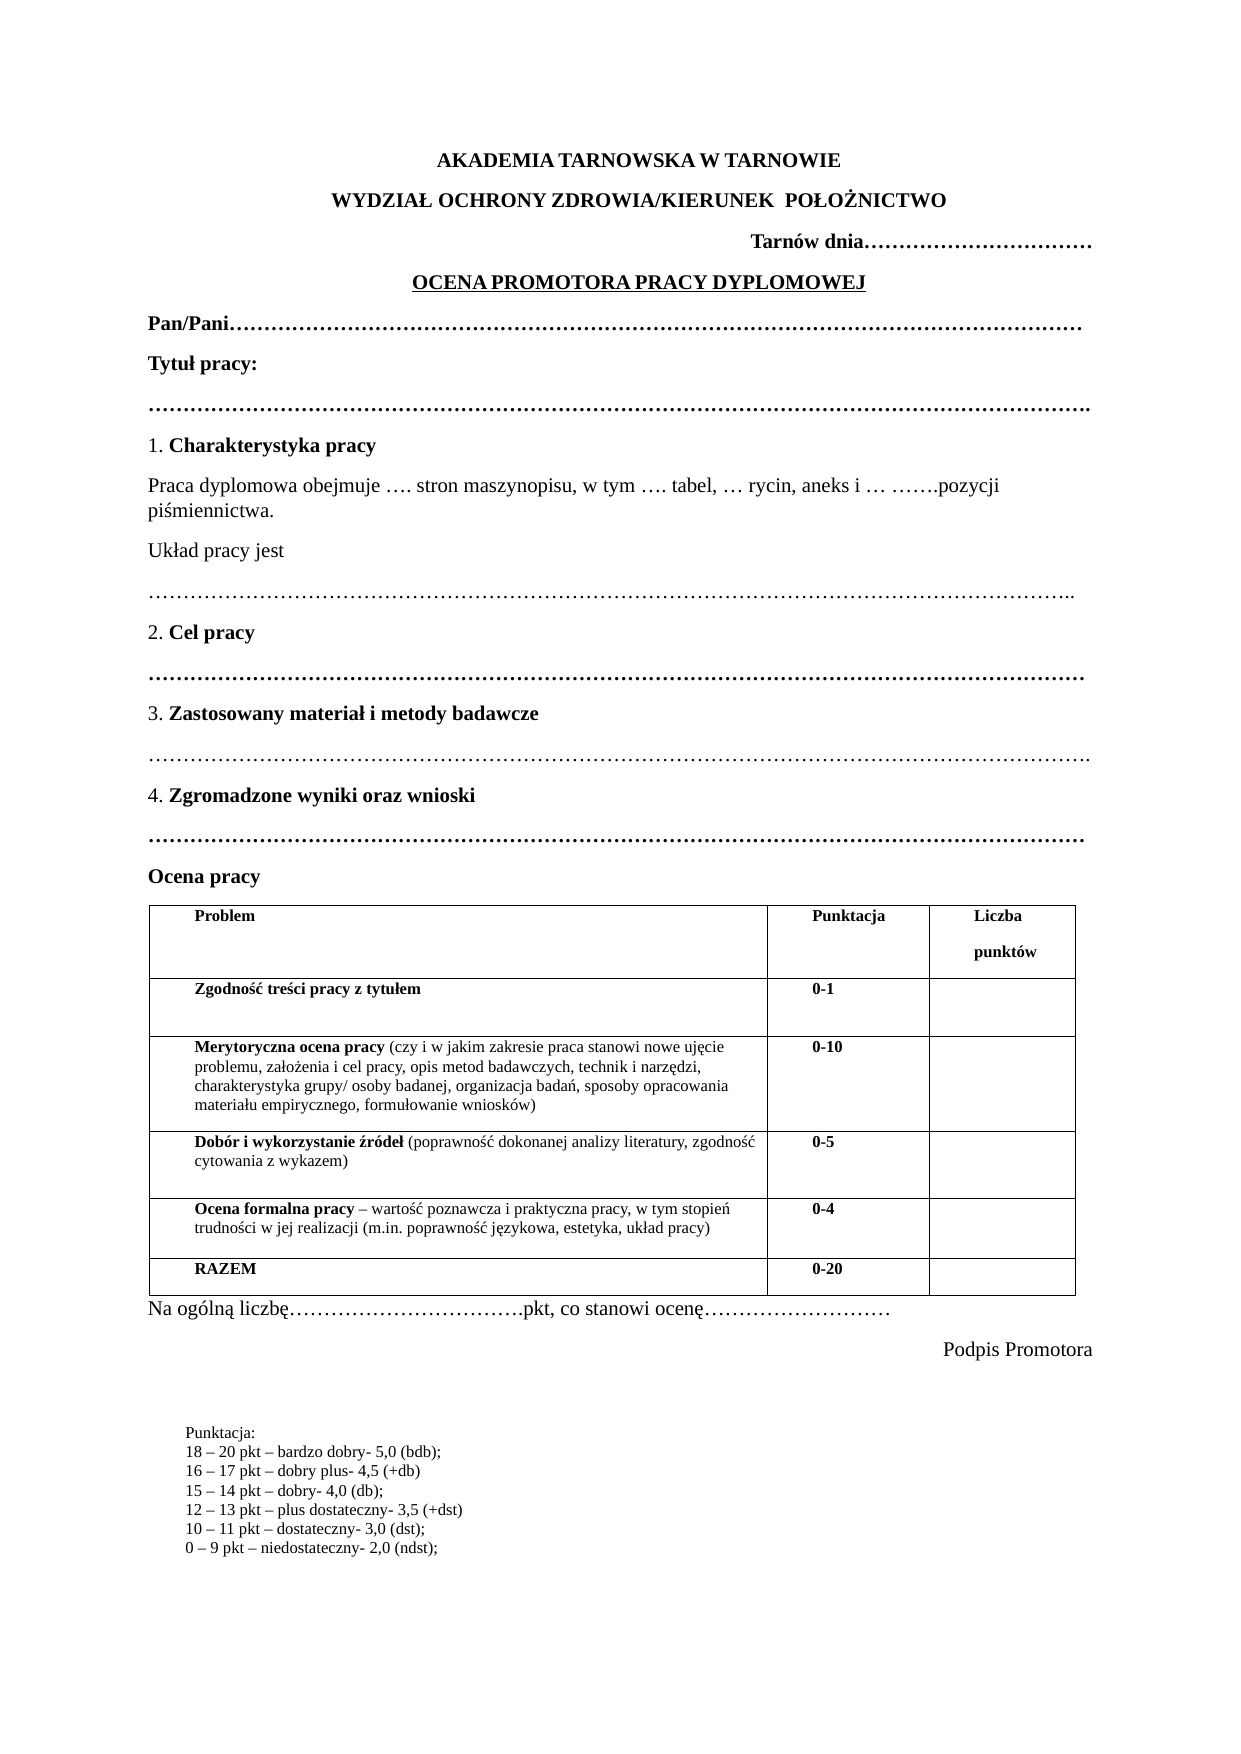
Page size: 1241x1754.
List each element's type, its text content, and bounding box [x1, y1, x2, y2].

text ………………………………………………………………………………………………………………………. [148, 392, 1093, 416]
text 4. Zgromadzone wyniki oraz wnioski [148, 783, 1093, 807]
table_cell Zgodność treści pracy z tytułem [150, 979, 767, 1036]
text Praca dyplomowa obejmuje …. stron maszynopisu, w tym …. tabel, … rycin, aneks i … …….pozycji piśmiennictwa. [148, 473, 1093, 522]
table_cell 0-10 [768, 1037, 929, 1131]
list 15 – 14 pkt – dobry- 4,0 (db); [185, 1480, 1093, 1499]
table_cell [930, 979, 1075, 1036]
text 1. Charakterystyka pracy [148, 433, 1093, 457]
table_cell Merytoryczna ocena pracy (czy i w jakim zakresie praca stanowi nowe ujęcie problemu, założenia i cel pracy, opis metod badawczych, technik i narzędzi, charakterystyka grupy/ osoby badanej, organizacja badań, sposoby opracowania materiału empirycznego, formułowanie wniosków) [150, 1037, 767, 1131]
table_header Punktacja [768, 906, 929, 977]
list OCENA PROMOTORA PRACY DYPLOMOWEJ [185, 270, 1093, 294]
text Ocena pracy [148, 864, 1093, 888]
list Tarnów dnia…………………………… [185, 229, 1093, 253]
text Układ pracy jest [148, 538, 1093, 562]
list Punktacja: [185, 1423, 1093, 1442]
table_header Problem [150, 906, 767, 977]
text 3. Zastosowany materiał i metody badawcze [148, 701, 1093, 725]
table_cell 0-4 [768, 1199, 929, 1258]
table_cell [930, 1037, 1075, 1131]
table_cell [930, 1132, 1075, 1198]
list 10 – 11 pkt – dostateczny- 3,0 (dst); [185, 1519, 1093, 1538]
text Podpis Promotora [148, 1337, 1093, 1361]
list WYDZIAŁ OCHRONY ZDROWIA/KIERUNEK POŁOŻNICTWO [185, 188, 1093, 212]
text ……………………………………………………………………………………………………………………… [148, 660, 1093, 684]
table_cell [930, 1259, 1075, 1295]
text Tytuł pracy: [148, 351, 1093, 375]
table_cell Ocena formalna pracy – wartość poznawcza i praktyczna pracy, w tym stopień trudności w jej realizacji (m.in. poprawność językowa, estetyka, układ pracy) [150, 1199, 767, 1258]
table_cell Dobór i wykorzystanie źródeł (poprawność dokonanej analizy literatury, zgodność cytowania z wykazem) [150, 1132, 767, 1198]
list 16 – 17 pkt – dobry plus- 4,5 (+db) [185, 1461, 1093, 1480]
text Pan/Pani…………………………………………………………………………………………………………… [148, 311, 1093, 334]
text ……………………………………………………………………………………………………………………… [148, 823, 1093, 847]
table_cell 0-5 [768, 1132, 929, 1198]
table_cell 0-20 [768, 1259, 929, 1295]
text Na ogólną liczbę…………………………….pkt, co stanowi ocenę……………………… [148, 1296, 1093, 1320]
table_header Liczba punktów [930, 906, 1075, 977]
list 18 – 20 pkt – bardzo dobry- 5,0 (bdb); [185, 1442, 1093, 1461]
list AKADEMIA TARNOWSKA W TARNOWIE [185, 148, 1093, 172]
text ………………………………………………………………………………………………………………………. [148, 742, 1093, 766]
table_cell [930, 1199, 1075, 1258]
text …………………………………………………………………………………………………………………….. [148, 579, 1093, 603]
list 12 – 13 pkt – plus dostateczny- 3,5 (+dst) [185, 1499, 1093, 1519]
table_cell 0-1 [768, 979, 929, 1036]
text 2. Cel pracy [148, 620, 1093, 644]
table_cell RAZEM [150, 1259, 767, 1295]
list 0 – 9 pkt – niedostateczny- 2,0 (ndst); [185, 1538, 1093, 1557]
